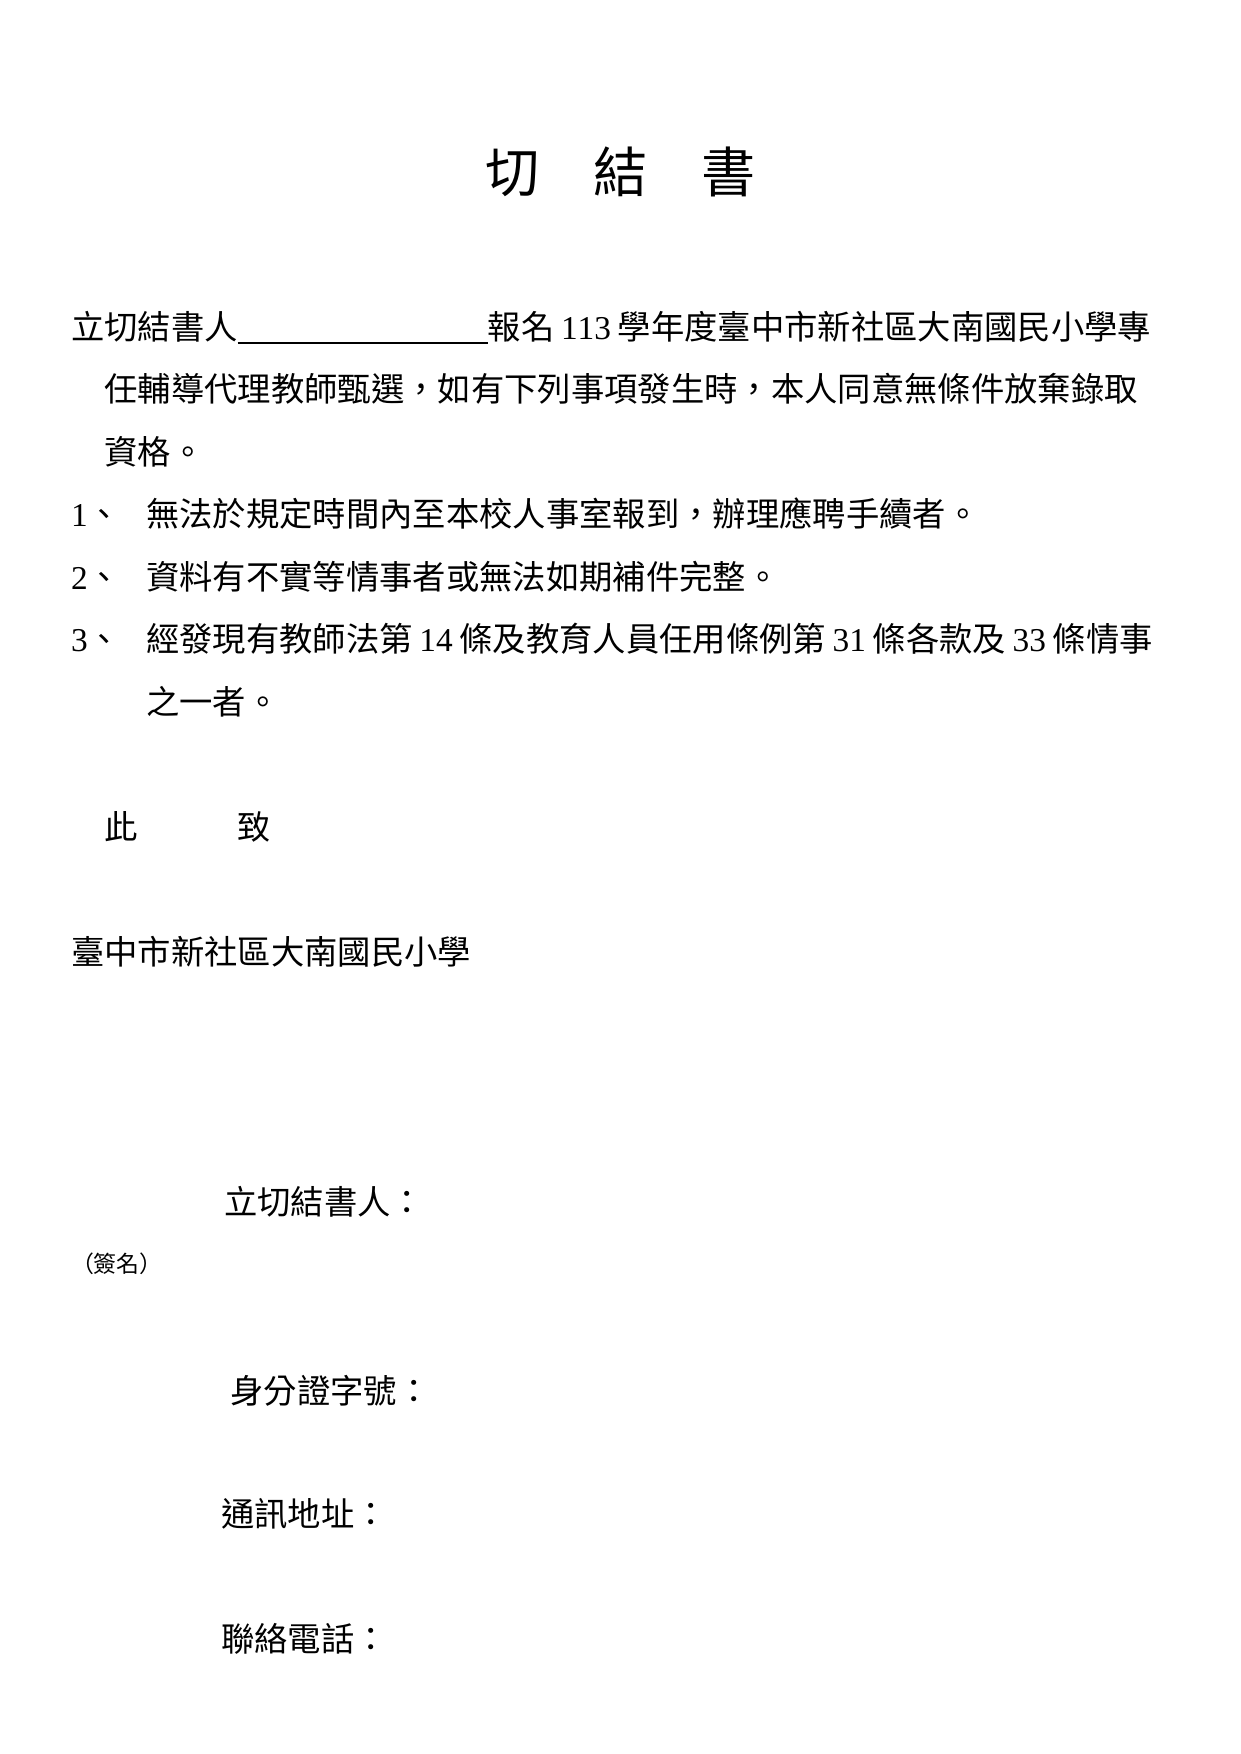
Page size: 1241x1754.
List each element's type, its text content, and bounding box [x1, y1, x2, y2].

text 立切結書人 報名113學年度臺中市新社區大南國民小學專任輔導代理教師甄選，如有下列事項發生時，本人同意無條件放棄錄取資格。 [71, 283, 1169, 471]
list 資料有不實等情事者或無法如期補件完整。 [71, 533, 1169, 596]
text 臺中市新社區大南國民小學 [71, 908, 1169, 971]
text 聯絡電話： [71, 1596, 1169, 1658]
text 切 結 書 [71, 96, 1169, 221]
text 此 致 [71, 783, 1169, 846]
list 無法於規定時間內至本校人事室報到，辦理應聘手續者。 [71, 471, 1169, 533]
text 立切結書人： （簽名） [71, 1158, 1169, 1283]
list 經發現有教師法第14條及教育人員任用條例第31條各款及33條情事之一者。 [71, 596, 1169, 721]
text 通訊地址： [71, 1471, 1169, 1533]
text 身分證字號： [71, 1346, 1169, 1408]
